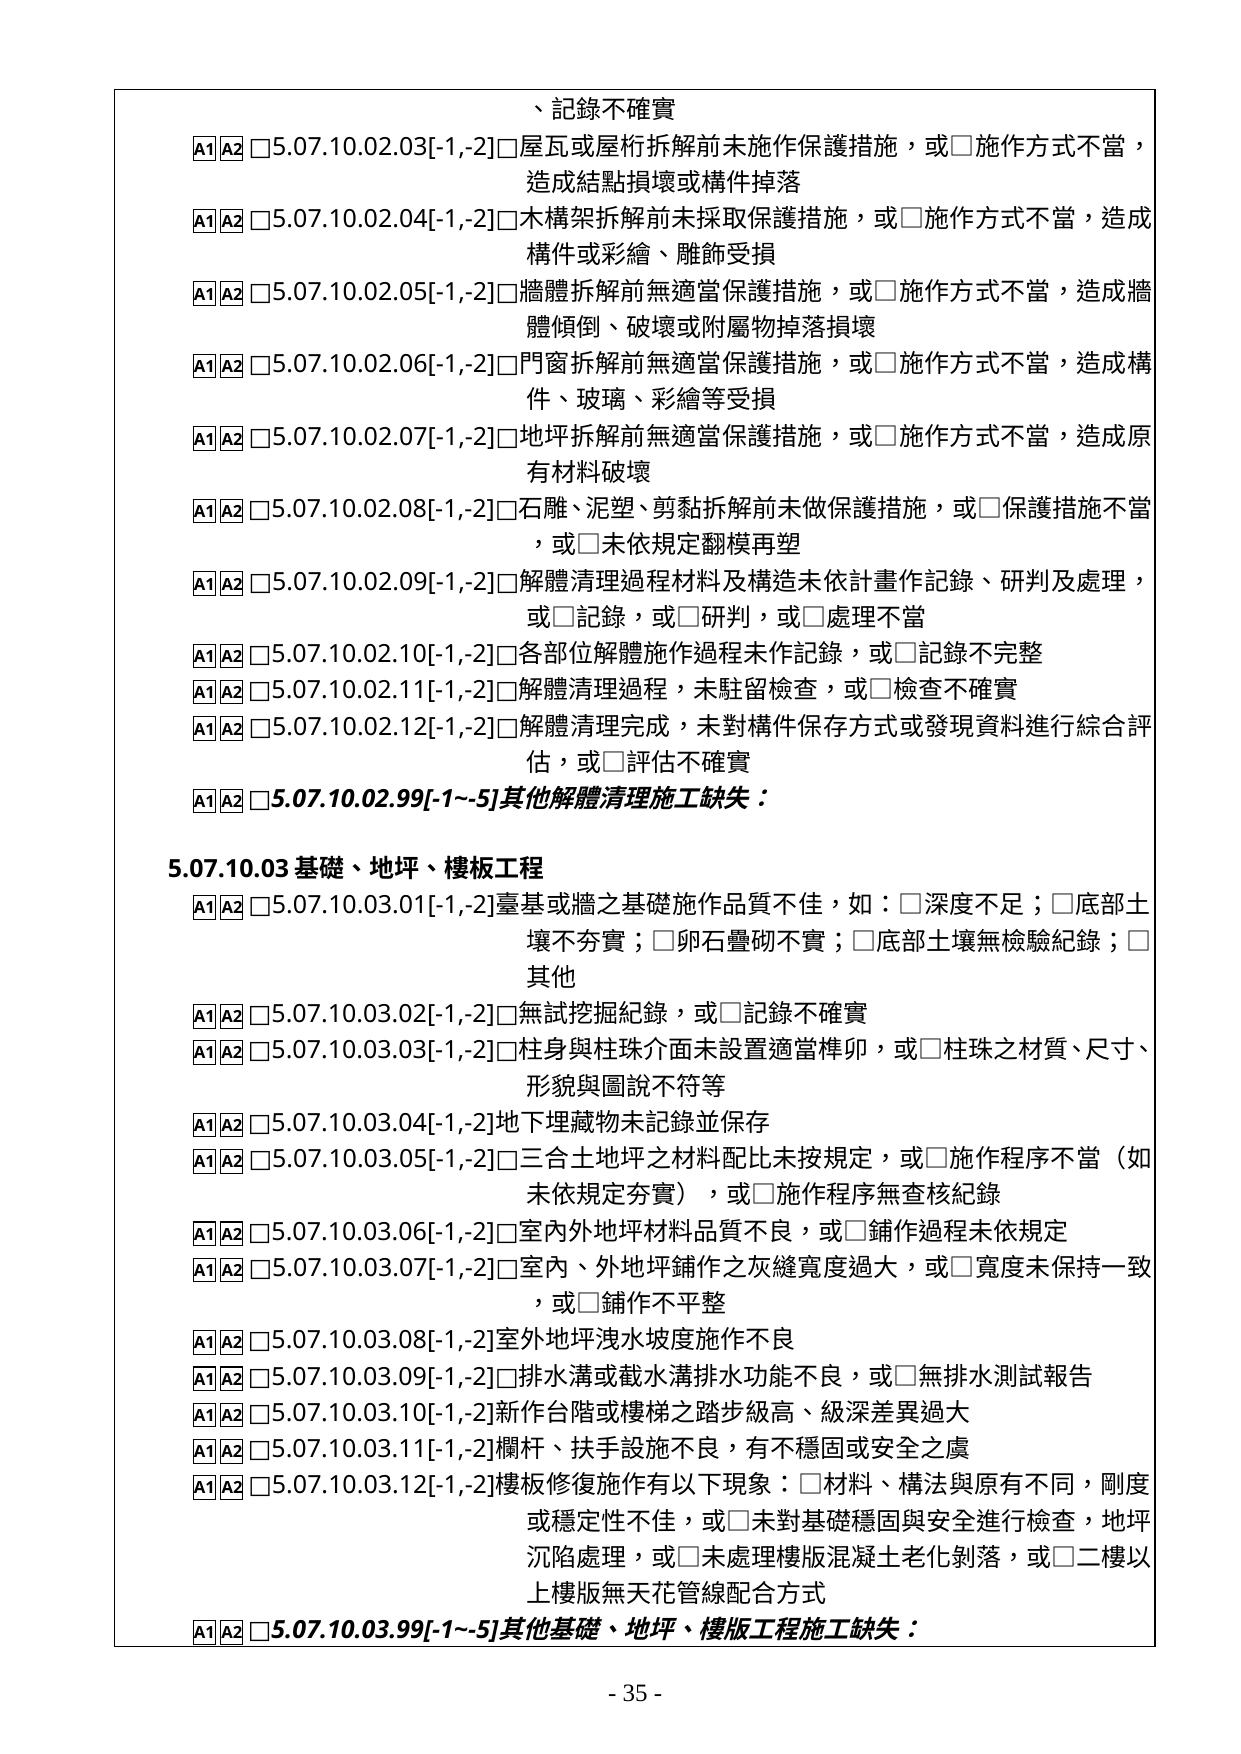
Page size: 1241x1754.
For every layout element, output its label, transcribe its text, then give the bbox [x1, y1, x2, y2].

table_cell （一）強度Ι－混凝土、鋼筋(構)、模板、土方、結構體、裝修…等：（W1） (主要結構與設計不符情節重大者應列為丙等－工程施工查核小組作業辦法§8) 5.07.10.01準備工作 A1 A2 □5.07.10.01.01[-1,-2]□構材未加設防護措施，或□防護措施不確實（木、石、彩繪、地坪、牆身、神龕等） A1 A2 □5.07.10.01.02[-1,-2]□工作台板料寬度不足，或□板縫太大，或□走道坡度太陡，或□工作台上工具、材料置放未妥當 A1 A2 □5.07.10.01.03[-1,-2]□保護棚架防雨、防日照、通風等功能不佳，或□棚架與地面固著處破壞原有地坪，或□破壞古蹟構造 A1 A2 □5.07.10.01.04[-1,-2]□工料棚通風、防潮、防水、防火性能不佳，或□空間不足 A1 A2 □5.07.10.01.05[-1,-2]□舊料存放處所未做防水、防潮、防曬、防蟲、防腐、防火及通風及保全考慮，或□考慮不周，或□施作不當 A1 A2 □5.07.10.01.06[-1,-2]□舊料存放未作標示，或□標示不確實，或□脫落 A1 A2 □5.07.10.01.07[-1,-2]□屋脊（垂脊）支撐保護方式不佳，或□施作過程不慎，造成脊飾斷裂等 A1 A2 □5.07.10.01.08[-1,-2]□木料加工處所未做防水、防潮、防曬、防蟲、防腐、防火及通風考慮，或□考慮不周，或□施作不當 A1 A2 □5.07.10.01.99[-1~-5]其他準備工作施工缺失： 5.07.10.02解體清理施工 A1 A2 □5.07.10.02.01[-1,-2]□解體清理過當或□不確實，或□未經研判即採用不當的工具或材料進行清理 A1 A2 □5.07.10.02.02[-1,-2]□屋面、桁條、木構架、牆體、門窗、地坪、彩繪、剪黏、泥塑、雕刻等構材解體前，未做編號與文字、圖像紀錄，或□編號、記錄不確實 A1 A2 □5.07.10.02.03[-1,-2]□屋瓦或屋桁拆解前未施作保護措施，或□施作方式不當，造成結點損壞或構件掉落 A1 A2 □5.07.10.02.04[-1,-2]□木構架拆解前未採取保護措施，或□施作方式不當，造成構件或彩繪、雕飾受損 A1 A2 □5.07.10.02.05[-1,-2]□牆體拆解前無適當保護措施，或□施作方式不當，造成牆體傾倒、破壞或附屬物掉落損壞 A1 A2 □5.07.10.02.06[-1,-2]□門窗拆解前無適當保護措施，或□施作方式不當，造成構件、玻璃、彩繪等受損 A1 A2 □5.07.10.02.07[-1,-2]□地坪拆解前無適當保護措施，或□施作方式不當，造成原有材料破壞 A1 A2 □5.07.10.02.08[-1,-2]□石雕、泥塑、剪黏拆解前未做保護措施，或□保護措施不當，或□未依規定翻模再塑 A1 A2 □5.07.10.02.09[-1,-2]□解體清理過程材料及構造未依計畫作記錄、研判及處理，或□記錄，或□研判，或□處理不當 A1 A2 □5.07.10.02.10[-1,-2]□各部位解體施作過程未作記錄，或□記錄不完整 A1 A2 □5.07.10.02.11[-1,-2]□解體清理過程，未駐留檢查，或□檢查不確實 A1 A2 □5.07.10.02.12[-1,-2]□解體清理完成，未對構件保存方式或發現資料進行綜合評估，或□評估不確實 A1 A2 □5.07.10.02.99[-1~-5]其他解體清理施工缺失： 5.07.10.03基礎、地坪、樓板工程 A1 A2 □5.07.10.03.01[-1,-2]臺基或牆之基礎施作品質不佳，如：□深度不足；□底部土壤不夯實；□卵石疊砌不實；□底部土壤無檢驗紀錄；□其他 A1 A2 □5.07.10.03.02[-1,-2]□無試挖掘紀錄，或□記錄不確實 A1 A2 □5.07.10.03.03[-1,-2]□柱身與柱珠介面未設置適當榫卯，或□柱珠之材質、尺寸、形貌與圖說不符等 A1 A2 □5.07.10.03.04[-1,-2]地下埋藏物未記錄並保存 A1 A2 □5.07.10.03.05[-1,-2]□三合土地坪之材料配比未按規定，或□施作程序不當（如未依規定夯實），或□施作程序無查核紀錄 A1 A2 □5.07.10.03.06[-1,-2]□室內外地坪材料品質不良，或□鋪作過程未依規定 A1 A2 □5.07.10.03.07[-1,-2]□室內、外地坪鋪作之灰縫寬度過大，或□寬度未保持一致，或□鋪作不平整 A1 A2 □5.07.10.03.08[-1,-2]室外地坪洩水坡度施作不良 A1 A2 □5.07.10.03.09[-1,-2]□排水溝或截水溝排水功能不良，或□無排水測試報告 A1 A2 □5.07.10.03.10[-1,-2]新作台階或樓梯之踏步級高、級深差異過大 A1 A2 □5.07.10.03.11[-1,-2]欄杆、扶手設施不良，有不穩固或安全之虞 A1 A2 □5.07.10.03.12[-1,-2]樓板修復施作有以下現象：□材料、構法與原有不同，剛度或穩定性不佳，或□未對基礎穩固與安全進行檢查，地坪沉陷處理，或□未處理樓版混凝土老化剝落，或□二樓以上樓版無天花管線配合方式 A1 A2 □5.07.10.03.99[-1~-5]其他基礎、地坪、樓版工程施工缺失： 5.07.10.04牆體及灰作工程 A1 A2 □5.07.10.04.01[-1,-2]□牆體扶正時未作適當保護措施，或□施作方式不當造成損壞，或□未依要求形式作灰縫處理 A1 A2 □5.07.10.04.02[-1,-2]砌體材料（磚材、石材、土埆等）品質、顏色、強度、尺寸等與規定不符 A1 A2 □5.07.10.04.03[-1,-2]新砌磚體或土埆牆體之角隅或不同方向牆體交接處無交丁處理 A1 A2 □5.07.10.04.04[-1,-2]□斗砌牆體內部土埆或填充物不紮實，或□未依圖說規定 A1 A2 □5.07.10.04.05[-1,-2]修復或新砌牆體施作品質不良，如□牆面不平整，或□灰縫寬度過大，或□寬度未能保持一致，或□灰縫未填實 A1 A2 □5.07.10.04.06[-1,-2]□修復或新作編竹夾泥牆、板條灰泥牆、雨淋板之材料、編組、尺寸與原貌不同，或□施作程序未規定 A1 A2 □5.07.10.04.07[-1,-2]□灰作材料品質不佳，或□前置處理未符合規定（如必須之養灰過程） A1 A2 □5.07.10.04.08[-1,-2]□粉刷施工前牆面未清除，表面雜質及保持適當溼度，或□無清除表面雜質及保持適當溼度之查核紀錄 A1 A2 □5.07.10.04.09[-1,-2]□粉刷前未依規定施作打底，或□粉刷表面不平整，或□粉刷後牆面產生龜裂，或□無查核紀錄 A1 A2 □5.07.10.04.10[-1,-2]□牆面飾物、線腳施作材料、樣式、尺寸與原貌不符，或□與圖說規定不符 A1 A2 □5.07.10.04.11[-1,-2]既有牆體修復時，針對損壞、開裂部位未作適當處理（如：以適當材料修補裂痕、添加補強措施等。） A1 A2 □5.07.10.04.12[-1,-2]新作面磚或表面飾材有下列缺失：□不平整、□對縫不良、□有剝落，或□有白華現象 A1 A2 □5.07.10.04.13[-1,-2]□牆體未作傾斜與位移之記錄，或□記錄後有結構疑慮時，未進行處理。 A1 A2 □5.07.10.04.14[-1,-2]牆體有傾斜與位移需進行校正處理時，採用之設備未經過報備 A1 A2 □5.07.10.04.15[-1,-2]外牆去漆處理時，藥劑處理方式與污水處理不符合規定 A1 A2 □5.07.10.04.16[-1,-2]□牆面配合機電管線佈線之牆面裂縫未處理，或□未考慮安全 A1 A2 □5.07.10.04.17[-1,-2]修復後的灰作牆面未加防護，造成污損 A1 A2 □5.07.10.04.99[-1~-5]其他牆體及灰作工程施工缺失： 5.07.10.05大木作工作 A1 A2 □5.07.10.05.01[-1,-2]□未作現場研判即抽換木料，或□抽換之木構件，尺寸、榫接方式與原樣不符合，或□未依圖說規定。或□留用木料標示不清楚，或□留用木料未分類確實及墊高 A1 A2 □5.07.10.05.02[-1,-2]抽換或新作之木料有□嚴重撓曲、起翹，□多處乾裂，□腐朽等瑕疵或□現場木料發霉 A1 A2 □5.07.10.05.03[-1,-2]□結構材修復時挖補深度太深，或□未以同質或相近木料修補，或□未按規定工法 A1 A2 □5.07.10.05.04[-1,-2]木構件接合未依規定繪製詳圖並經監造人員或建築師確認 A1 A2 □5.07.10.05.05[-1,-2]□木構架組立前，未經監造人員及主要匠師簽認，或□組立過程未經核可，任意鋸除原有榫頭或構件部份長度使組立時無調整空間 A1 A2 □5.07.10.05.06[-1,-2]□木構件組立時密合度不佳，或□校正時精度誤差值過大 A1 A2 □5.07.10.05.07[-1,-2]日式或西式木屋架修復時，□構材尺寸，或□結點作法與原有不同，或□未依圖說規定 A1 A2 □5.07.10.05.08[-1,-2] □木構未作傾斜與位移之記錄，或□記錄後有結構疑慮時，未進行處理 A1 A2 □5.07.10.05.09[-1,-2]木構有傾斜與位移需進行校正處理時，採用之設備未經過報備 A1 A2 □5.07.10.05.10[-1,-2]木材抽換或新作之確認程序不完整確實 A1 A2 □5.07.10.05.11[-1,-2]木作金屬另件未做防鏽處理 A1 A2 □5.07.10.05.12[-1,-2]木桁與牆面接合處未做防腐處理 A1 A2 □5.07.10.05.99[-1~-5]其他大木作工作施工缺失： 5.07.10.06門窗、細木作及裝修工程 A1 A2 □5.07.10.06.01[-1,-2]門窗木料品質不符規定，有逾於規範之不方正、裂縫、結縫、結疤、腐蛀等現象 A1 A2 □5.07.10.06.02[-1,-2]□門窗大小、樣式、位置與原貌相異，或□與圖說不符 A1 A2 □5.07.10.06.03[-1,-2]門窗修復品質不良（如大小不一、稜角、弧度不均、接縫不密等狀況）。 A1 A2 □5.07.10.06.04[-1,-2]新作門窗裝設有缺失：□裝設不良、□無塞水路，或□台度上緣傾斜坡度不足 A1 A2 □5.07.10.06.05[-1,-2]五金、配件之材質、尺寸、形式與圖說規定不符 A1 A2 □5.07.10.06.06[-1,-2]使用環氧樹脂施作不當：□接著厚度過大、□材料配比不當、□灌注範圍未清除乾淨，或□於初凝時間有移動情況 A1 A2 □5.07.10.06.07[-1,-2]□雕刻圖案之形貌、尺寸與原貌相異，或□有接合部不牢固等現象 A1 A2 □5.07.10.06.08[-1,-2]雕刻漆畫之形狀未做精準描本。 A1 A2 □5.07.10.06.09[-1,-2]□雕刻榫口紀錄不確實，或□未依規範施作 A1 A2 □5.07.10.06.10[-1,-2]□未依規定施作樣品，或□未依規定繪製必要施工詳圖 A1 A2 □5.07.10.06.11[-1,-2]□天花修復做法及形貌與原貌相異，或□與圖說不符。 A1 A2 □5.07.10.06.12[-1,-2]□門窗構件未作傾斜與位移之記錄，或□記錄後有結構疑慮時，未進行處理 A1 A2 □5.07.10.06.13[-1,-2]門窗構件有傾斜與位移需進行校正處理時，採用之設備未經過報備 A1 A2 □5.07.10.06.14[-1,-2]門窗需進行校正拆卸重組時，未依原樣榫頭接裝 A1 A2 □5.07.10.06.15[-1,-2]未對天花板檢修口位置與細部處理 A1 A2 □5.07.10.06.16[-1,-2]門窗檢修未作緊密性與防水、防風性能處理 A1 A2 □5.07.10.06.99[-1~-5]其他門窗、細木作及裝修工程施工缺失： 5.07.10.07屋頂工程 A1 A2 □5.07.10.07.01[-1,-2]□屋架與牆體或柱接合部位施作不良，如：□螺帽未鎖緊；□錨定螺栓未固定，□接榫鬆動 A1 A2 □5.07.10.07.02[-1,-2]□堪用屋瓦構作未作保護，或□保護不當 A1 A2 □5.07.10.07.03[-1,-2]屋瓦（筒板瓦、文化瓦、銅板瓦、石板瓦等）材質、顏色、尺寸形式、強度等與設計書圖不符 A1 A2 □5.07.10.07.04[-1,-2]□防水層施作前雜物清除不確實，或□無雜物清除檢驗紀錄，或□施作不良 A1 A2 □5.07.10.07.05[-1,-2]□防水層施作前雜物清除不確實，或□施作不良（如：屋脊規帶處處理不良、搭接長度不足，接口重疊高低方向不對等） A1 A2 □5.07.10.07.06[-1,-2]防水單元重疊處未依規定由低往高鋪設 A1 A2 □5.07.10.07.07[-1,-2]□瓦槽平順度不佳；或□屋面試洩排水，殘留餘瓦槽中，且整體試水有漏水現象 A1 A2 □5.07.10.07.08[-1,-2]□望板（磚、瓦）上，未依圖說施作防護層，或□苫背不確實 A1 A2 □5.07.10.07.09[-1,-2]□瓦片鋪設方式與圖說不符，或□鋪設密度不當 A1 A2 □5.07.10.07.10[-1,-2]未注意瓦片新料、舊料之處理情形 A1 A2 □5.07.10.07.11[-1,-2]□屋瓦施作未完成應作試水測試，或□未進行補救 A1 A2 □5.07.10.07.12[-1,-2]未依防水施作之程序與測水步驟施作 A1 A2 □5.07.10.07.13[-1,-2]留用瓦片清潔不確實 A1 A2 □5.07.10.07.14[-1,-2]留用瓦片（尺寸、厚度）不同時，未確實分類 A1 A2 □5.07.10.07.15[-1,-2]原有正脊與新作屋面界面處理不良，斷裂之正脊、垂脊未做適當處理 A1 A2 □5.07.10.07.99[-1~-5]其他屋頂工程施工缺失： 5.07.10.08彩繪 A1 A2 □5.07.10.08.01[-1,-2]□彩繪新作，圖樣、色彩未依規定進行各階段試作並經審核，或□需保留之部分無表面塵土清潔、清洗之試作紀錄，或□施作方式不佳造成彩繪破壞 A1 A2 □5.07.10.08.02[-1,-2]□彩繪新作，放樣位置、尺寸與原有不符，或□經清洗後無現況影像紀錄，或□未做原樣1：1描繪 A1 A2 □5.07.10.08.03[-1,-2]□彩繪材料之顏色、材質與原貌不符，或□未依圖說規定，或□舊有部分補筆方式不佳，或□補筆材料未使用可逆性材料。 A1 A2 □5.07.10.08.04[-1,-2]舊有斑剝彩繪未做適當處理 A1 A2 □5.07.10.08.05[-1,-2]□彩繪修補或新作，程序未依圖說規定，或□彩繪、剪黏、漆作去污處理破壞原有彩繪等，或□彩繪新作前未作原尺寸打樣 A1 A2 □5.07.10.08.99[-1~-5]其他彩繪施工缺失： 5.07.10.09 剪黏、交趾陶 A1 A2 □5.07.10.09.01[-1,-2]□剪黏或交趾陶修復前未將可能之損傷部位包紮防護，或□無現況影像紀錄，或□記錄不實 A1 A2 □5.07.10.09.02[-1,-2]□剪黏或交趾陶修復前未依規定進行各階段試作，或□色彩、形狀與設計圖說不符，或□缺施工要領，或□施作現況與施工要領不符 A1 A2 □5.07.10.09.03[-1,-2]□剪黏或交趾陶修復、新作之接合工法與規定不符，接合部位有鬆動現象，或□剪黏素材樣品未核可 A1 A2 □5.07.10.09.04[-1,-2]□脊飾接合工法與原工法或圖說規範不符，或□接合部位有鬆動現象，或□固定線材未採用不鏽鋼材質 A1 A2 □5.07.10.09.05[-1,-2]□脊飾細部修飾與原貌或圖說規範不符，或□素材剪製與舊有差異過大，或□舊有底層已風化或浮動部分 A1 A2 □5.07.10.09.06[-1,-2]□保存或清除不徹底，或□修復程序未逐堵逐件依序施作 A1 A2 □5.07.10.09.07[-1,-2]□已脫落或風化模糊不清或新作部份1：1樣稿未核可，或□未依核可式樣施作 A1 A2 □5.07.10.09.08[-1,-2]剪黏或交趾陶材料陶片之色澤厚度品質不合適 A1 A2 □5.07.10.09.09[-1,-2]剪黏或交趾陶泥塑之穩固性不足 A1 A2 □5.07.10.09.99[-1~-5]其他剪黏或交趾陶施工缺失： 5.07.10.10漆作 A1 A2 □5.07.10.10.01[-1,-2]□漆作修復前未依規定進行各階段試作，或□漆畫顏色、成分與原貌或圖說規定不符，或□木構件裂縫、地仗處理未依傳統做法或與圖說規定不符 A1 A2 □5.07.10.10.02[-1,-2]□漆作次數與各層塗法未依圖說規定，或□漆作次數與各層塗法無檢驗紀錄 A1 A2 □5.07.10.10.03[-1,-2]油漆新作之成分、顏色與原成分或圖說規定不符 A1 A2 □5.07.10.10.04[-1,-2]□去漆材料傷害原材料且殘留藥劑，或□未送審核准即先行施作 A1 A2 □5.07.10.10.05[-1,-2]□去漆方式不當，破壞原有材質，或□漆作處理幾底幾度之處理未按程序施作，或□油漆出廠標示不明 A1 A2 □5.07.10.10.06[-1,-2]施工時未作好磚牆體、地坪或構件防護 A1 A2 □5.07.10.10.99[-1~-5]其他漆作施工缺失： 5.07.10.11生物、微生物劣化防治工程 A1 A2 □5.07.10.11.01[-1,-2]□使用藥劑不符環保要求，或□無出廠或進口證明 A1 A2 □5.07.10.11.02[-1,-2]舊木料防治施作不符規定 A1 A2 □5.07.10.11.03[-1,-2]□新作構件白塞法未遵守加工後再處理原則，或□處理過程與規範或圖說規定不符（如未做前後乾燥處理等），或□無全程施工紀錄，或□紀錄不確實 A1 A2 □5.07.10.11.04[-1,-2]舊木料防治施作無檢驗紀錄 A1 A2 □5.07.10.11.05[-1,-2]□新木料防治施作不符規定，或□無施作後檢驗紀錄 A1 A2 □5.07.10.11.06[-1,-2]□舊木料未依核可內容施作，或□無全程施工紀錄，或□紀錄不確實 A1 A2 □5.07.10.11.07[-1,-2]□防治處理人員不符規範要求，或□未做查核紀錄 A1 A2 □5.07.10.11.08[-1,-2]未做區域施作完成紀錄表 A1 A2 □5.07.10.11.09[-1,-2]阻絕帶施作不符規定 A1 A2 □5.07.10.11.10[-1,-2]□定期回測計畫未送審，或□定期回測不確實 A1 A2 □5.07.10.11.11[-1,-2]阻絕帶施作無檢驗紀錄 A1 A2 □5.07.10.11.99[-1~-5]其他防治工程施工缺失： 5.07.10.12文物及發現物之處理 A1 A2 □5.07.10.12.01[-1,-2]□無文物清點紀錄（倘無文物須有古蹟所有權人切結紀錄），或□無施工前現況影像紀錄，或□無現況雜物、環境初步清理施工中影像紀錄 A1 A2 □5.07.10.12.02[-1,-2]□文物或發現物未作防護，或□防護措施不當 A1 A2 □5.07.10.12.03[-1,-2]□文物或發現物移置暫時存放時，未作防護措施，或□防護措施不當 A1 A2 □5.07.10.12.99[-1~-5]其他文物及發現物之處理缺失： [115, 90, 1154, 1646]
